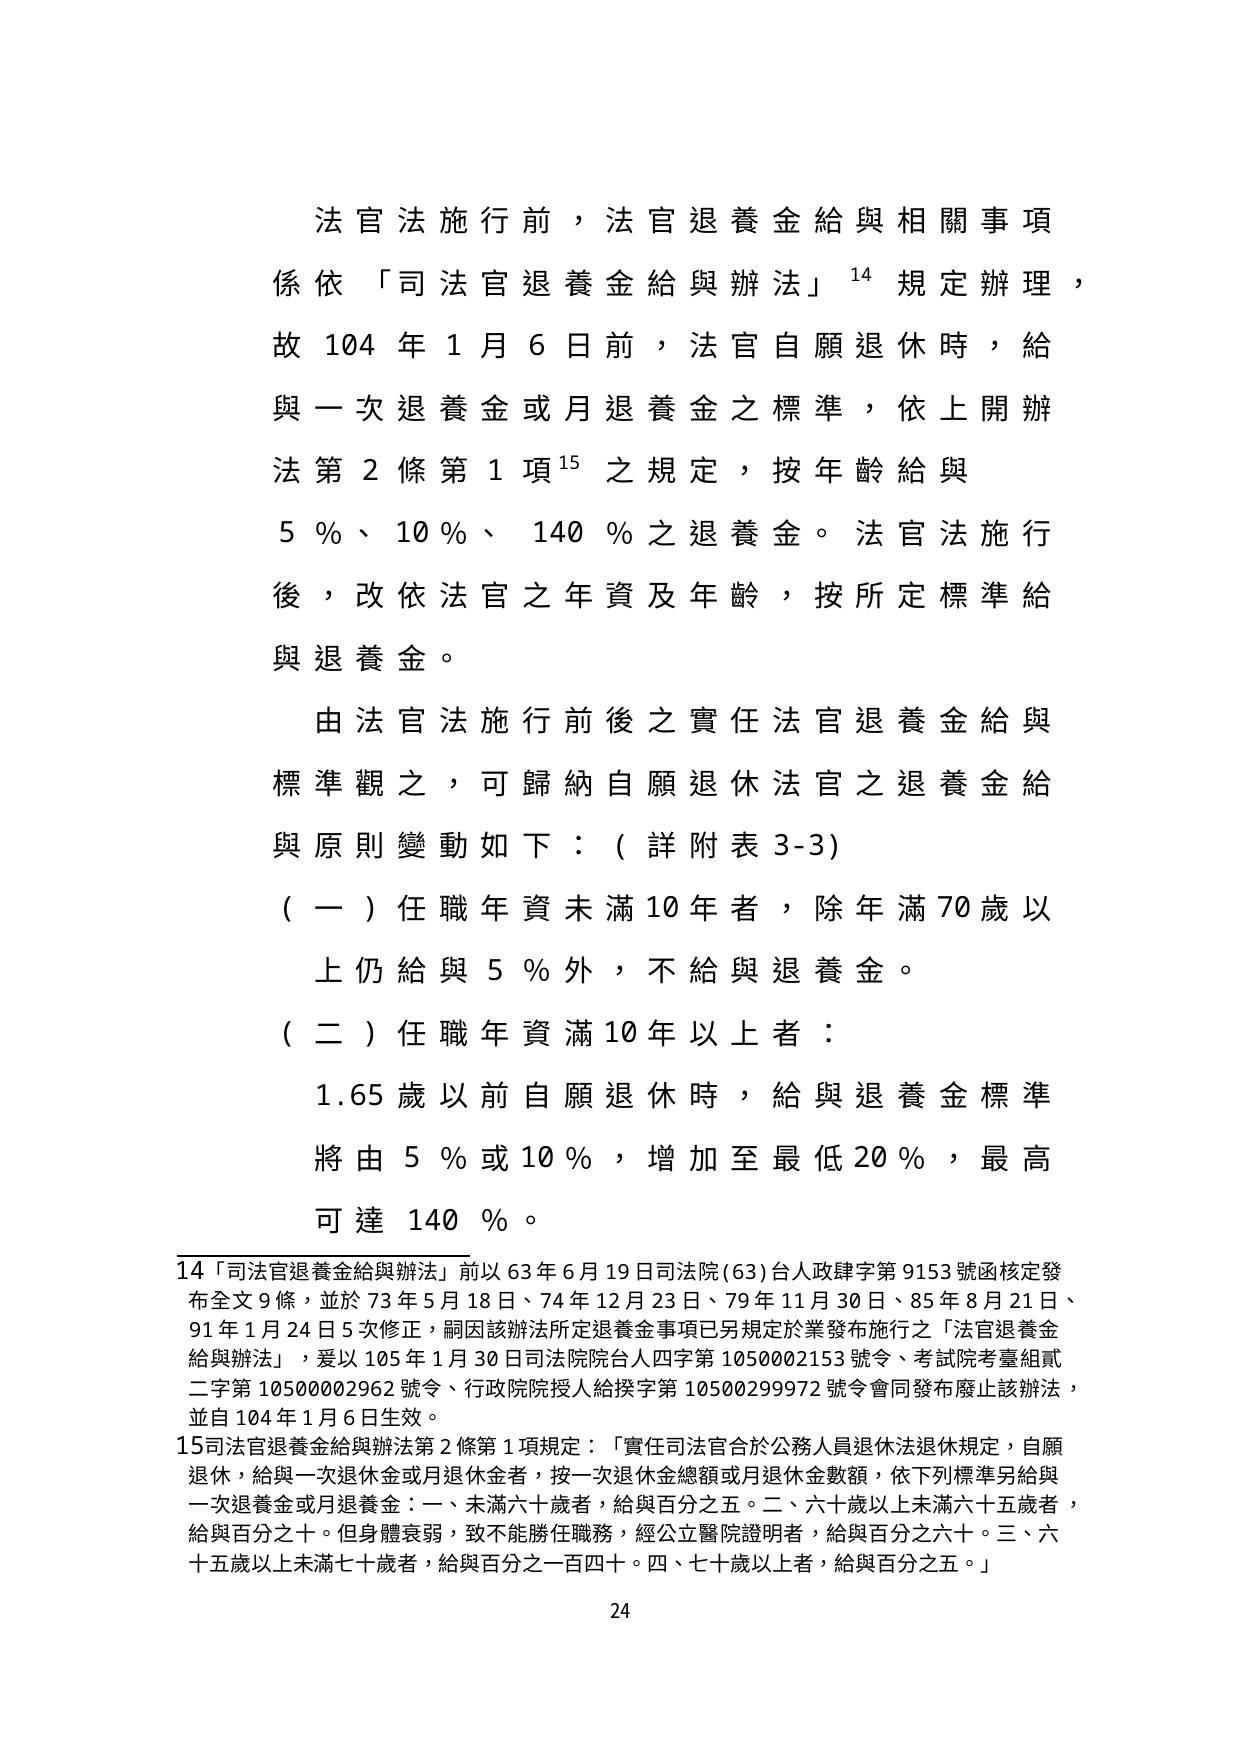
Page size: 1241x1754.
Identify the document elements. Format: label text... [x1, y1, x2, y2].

text (二)任職年資滿10年以上者： [242, 990, 1058, 1052]
text 「司法官退養金給與辦法」前以63年6月19日司法院(63)台人政肆字第9153號函核定發布全文9條，並於73年5月18日、74年12月23日、79年11月30日、85年8月21日、91年1月24日5次修正，嗣因該辦法所定退養金事項已另規定於業發布施行之「法官退養金給與辦法」，爰以105年1月30日司法院院台人四字第1050002153號令、考試院考臺組貳二字第10500002962號令、行政院院授人給揆字第10500299972號令會同發布廢止該辦法，並自104年1月6日生效。 [174, 1256, 1063, 1431]
text 法官法施行前，法官退養金給與相關事項係依「司法官退養金給與辦法」規定辦理，故104年1月6日前，法官自願退休時，給與一次退養金或月退養金之標準，依上開辦法第2條第1項之規定，按年齡給與5％、10％、140％之退養金。法官法施行後，改依法官之年資及年齡，按所定標準給與退養金。 [242, 177, 1058, 677]
text 司法官退養金給與辦法第2條第1項規定：「實任司法官合於公務人員退休法退休規定，自願退休，給與一次退休金或月退休金者，按一次退休金總額或月退休金數額，依下列標準另給與一次退養金或月退養金：一、未滿六十歲者，給與百分之五。二、六十歲以上未滿六十五歲者，給與百分之十。但身體衰弱，致不能勝任職務，經公立醫院證明者，給與百分之六十。三、六十五歲以上未滿七十歲者，給與百分之一百四十。四、七十歲以上者，給與百分之五。」 [174, 1431, 1063, 1577]
text 1.65歲以前自願退休時，給與退養金標準將由5％或10％，增加至最低20％，最高可達140％。 [271, 1052, 1058, 1240]
text 由法官法施行前後之實任法官退養金給與標準觀之，可歸納自願退休法官之退養金給與原則變動如下：(詳附表3-3) [242, 677, 1058, 865]
text (一)任職年資未滿10年者，除年滿70歲以上仍給與5％外，不給與退養金。 [242, 865, 1058, 990]
